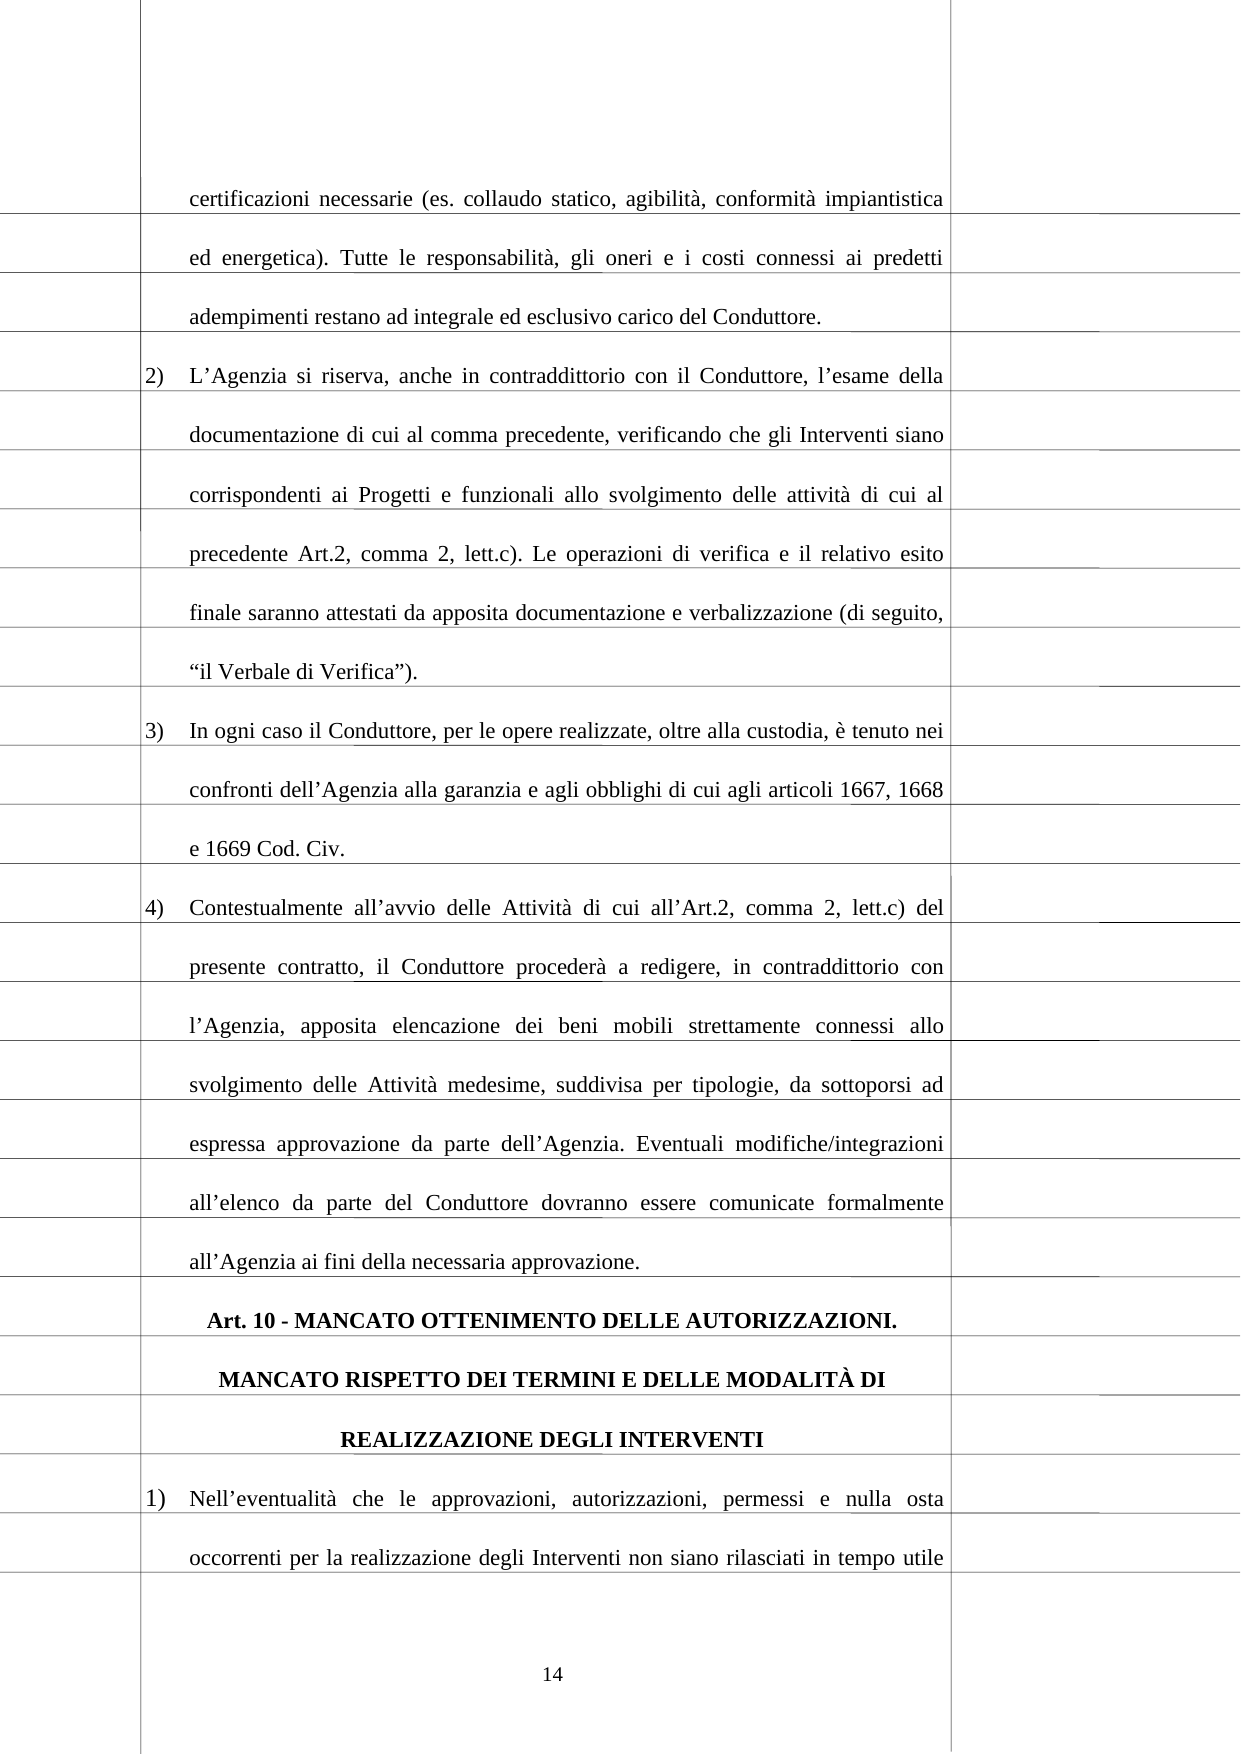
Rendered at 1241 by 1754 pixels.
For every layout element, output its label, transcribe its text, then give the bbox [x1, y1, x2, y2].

list finale saranno attestati da apposita documentazione e verbalizzazione (di seguito, [145, 569, 945, 626]
list all’Agenzia ai fini della necessaria approvazione. [145, 1218, 945, 1276]
list certificazioni necessarie (es. collaudo statico, agibilità, conformità impiantistica [145, 159, 945, 213]
list presente contratto, il Conduttore procederà a redigere, in contraddittorio con [145, 923, 945, 981]
list l’Agenzia, apposita elencazione dei beni mobili strettamente connessi allo [145, 982, 945, 1040]
list ed energetica). Tutte le responsabilità, gli oneri e i costi connessi ai predetti [145, 214, 945, 272]
list Nell’eventualità che le approvazioni, autorizzazioni, permessi e nulla osta [145, 1459, 945, 1512]
list svolgimento delle Attività medesime, suddivisa per tipologie, da sottoporsi ad [145, 1041, 945, 1099]
list Contestualmente all’avvio delle Attività di cui all’Art.2, comma 2, lett.c) del [145, 868, 945, 922]
list L’Agenzia si riserva, anche in contraddittorio con il Conduttore, l’esame della [145, 337, 945, 390]
list e 1669 Cod. Civ. [145, 805, 945, 863]
text MANCATO RISPETTO DEI TERMINI E DELLE MODALITÀ DI [159, 1337, 945, 1394]
list documentazione di cui al comma precedente, verificando che gli Interventi siano [145, 392, 945, 449]
list corrispondenti ai Progetti e funzionali allo svolgimento delle attività di cui al [145, 451, 945, 508]
list adempimenti restano ad integrale ed esclusivo carico del Conduttore. [145, 273, 945, 331]
list In ogni caso il Conduttore, per le opere realizzate, oltre alla custodia, è tenuto nei [145, 691, 945, 745]
list confronti dell’Agenzia alla garanzia e agli obblighi di cui agli articoli 1667, 1668 [145, 746, 945, 803]
text Art. 10 - MANCATO OTTENIMENTO DELLE AUTORIZZAZIONI. [159, 1282, 945, 1335]
list espressa approvazione da parte dell’Agenzia. Eventuali modifiche/integrazioni [145, 1100, 945, 1158]
text REALIZZAZIONE DEGLI INTERVENTI [159, 1396, 945, 1453]
list occorrenti per la realizzazione degli Interventi non siano rilasciati in tempo utile [145, 1514, 945, 1571]
list all’elenco da parte del Conduttore dovranno essere comunicate formalmente [145, 1159, 945, 1217]
text [159, 1455, 945, 1459]
list “il Verbale di Verifica”). [145, 628, 945, 685]
list precedente Art.2, comma 2, lett.c). Le operazioni di verifica e il relativo esito [145, 510, 945, 567]
